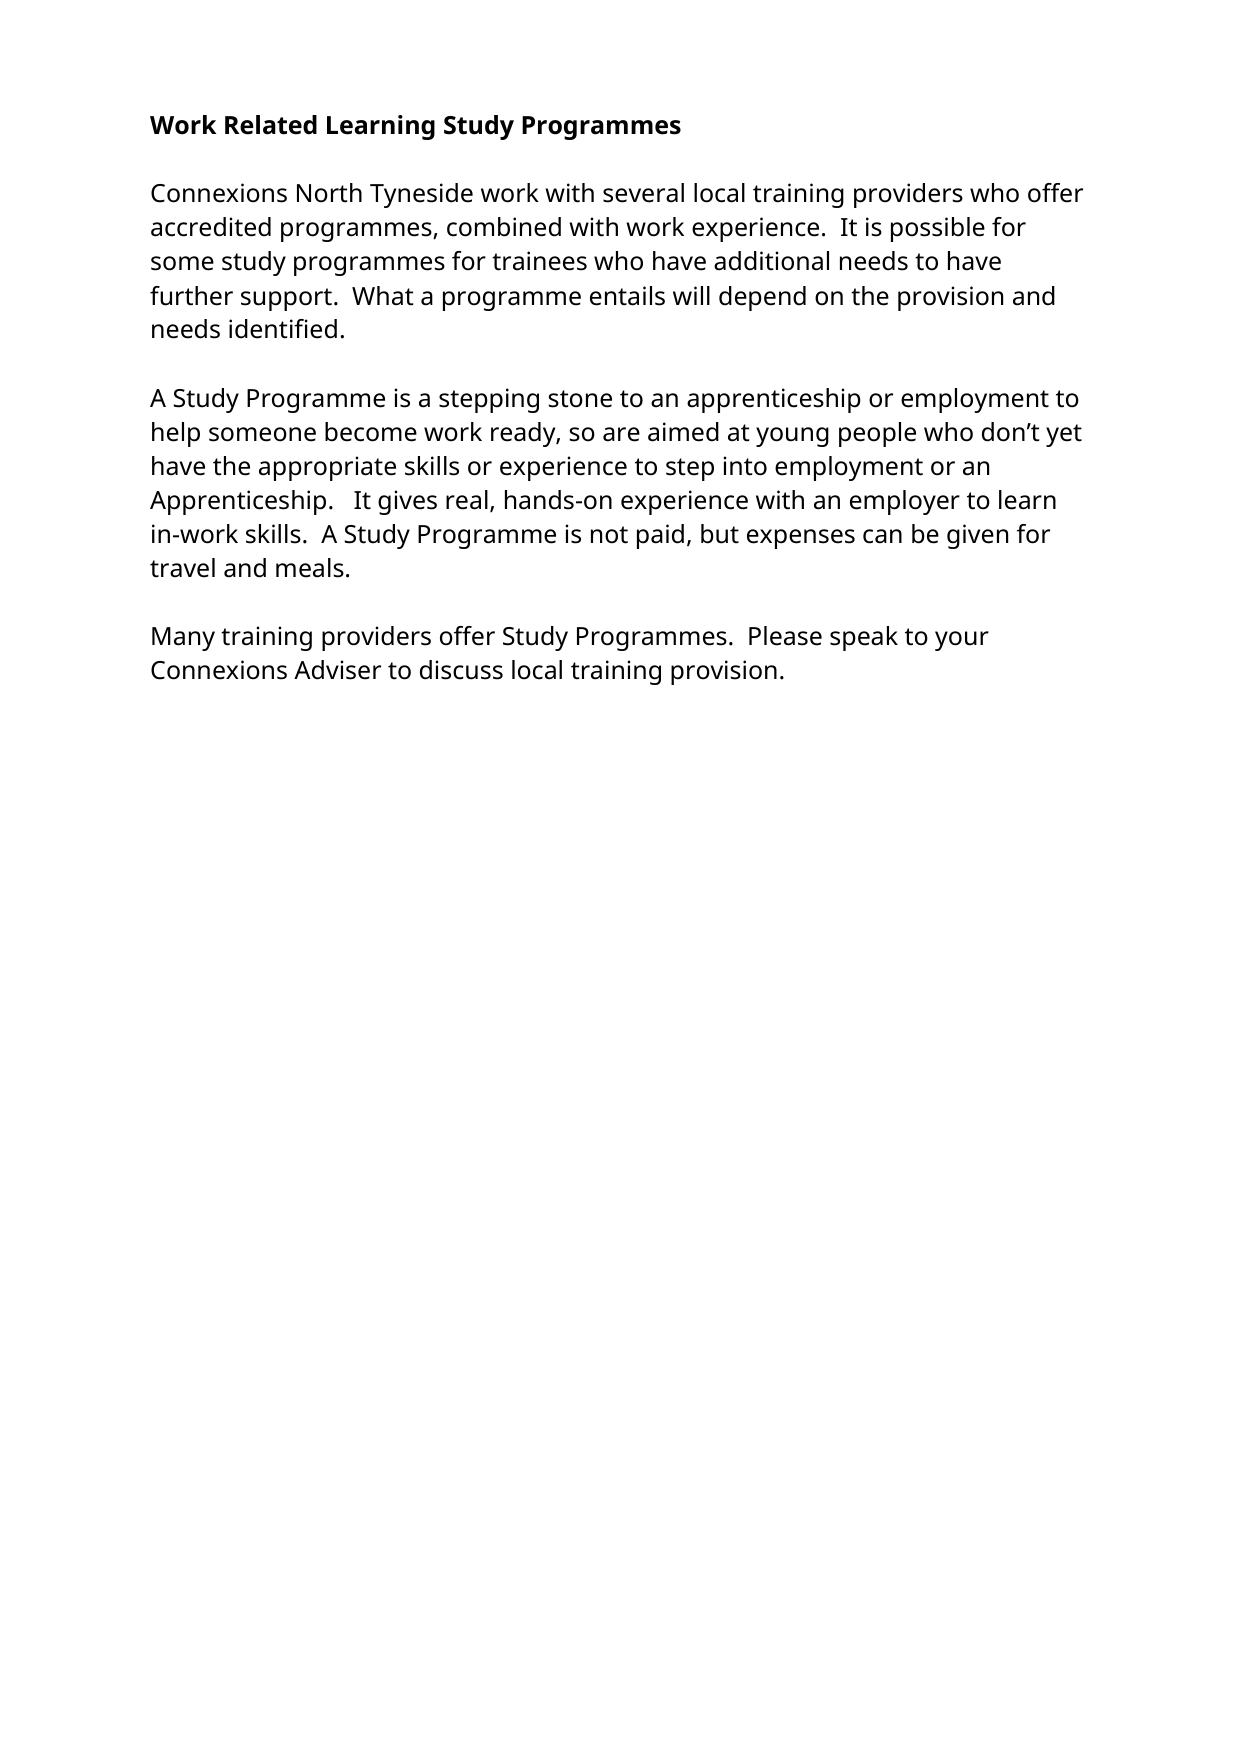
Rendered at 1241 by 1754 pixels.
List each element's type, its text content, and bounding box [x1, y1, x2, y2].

text Connexions North Tyneside work with several local training providers who offer accredited programmes, combined with work experience. It is possible for some study programmes for trainees who have additional needs to have further support. What a programme entails will depend on the provision and needs identified. [150, 176, 1090, 346]
text Work Related Learning Study Programmes [150, 108, 1090, 142]
text Many training providers offer Study Programmes. Please speak to your Connexions Adviser to discuss local training provision. [150, 619, 1090, 687]
text A Study Programme is a stepping stone to an apprenticeship or employment to help someone become work ready, so are aimed at young people who don’t yet have the appropriate skills or experience to step into employment or an Apprenticeship. It gives real, hands-on experience with an employer to learn in-work skills. A Study Programme is not paid, but expenses can be given for travel and meals. [150, 380, 1090, 585]
